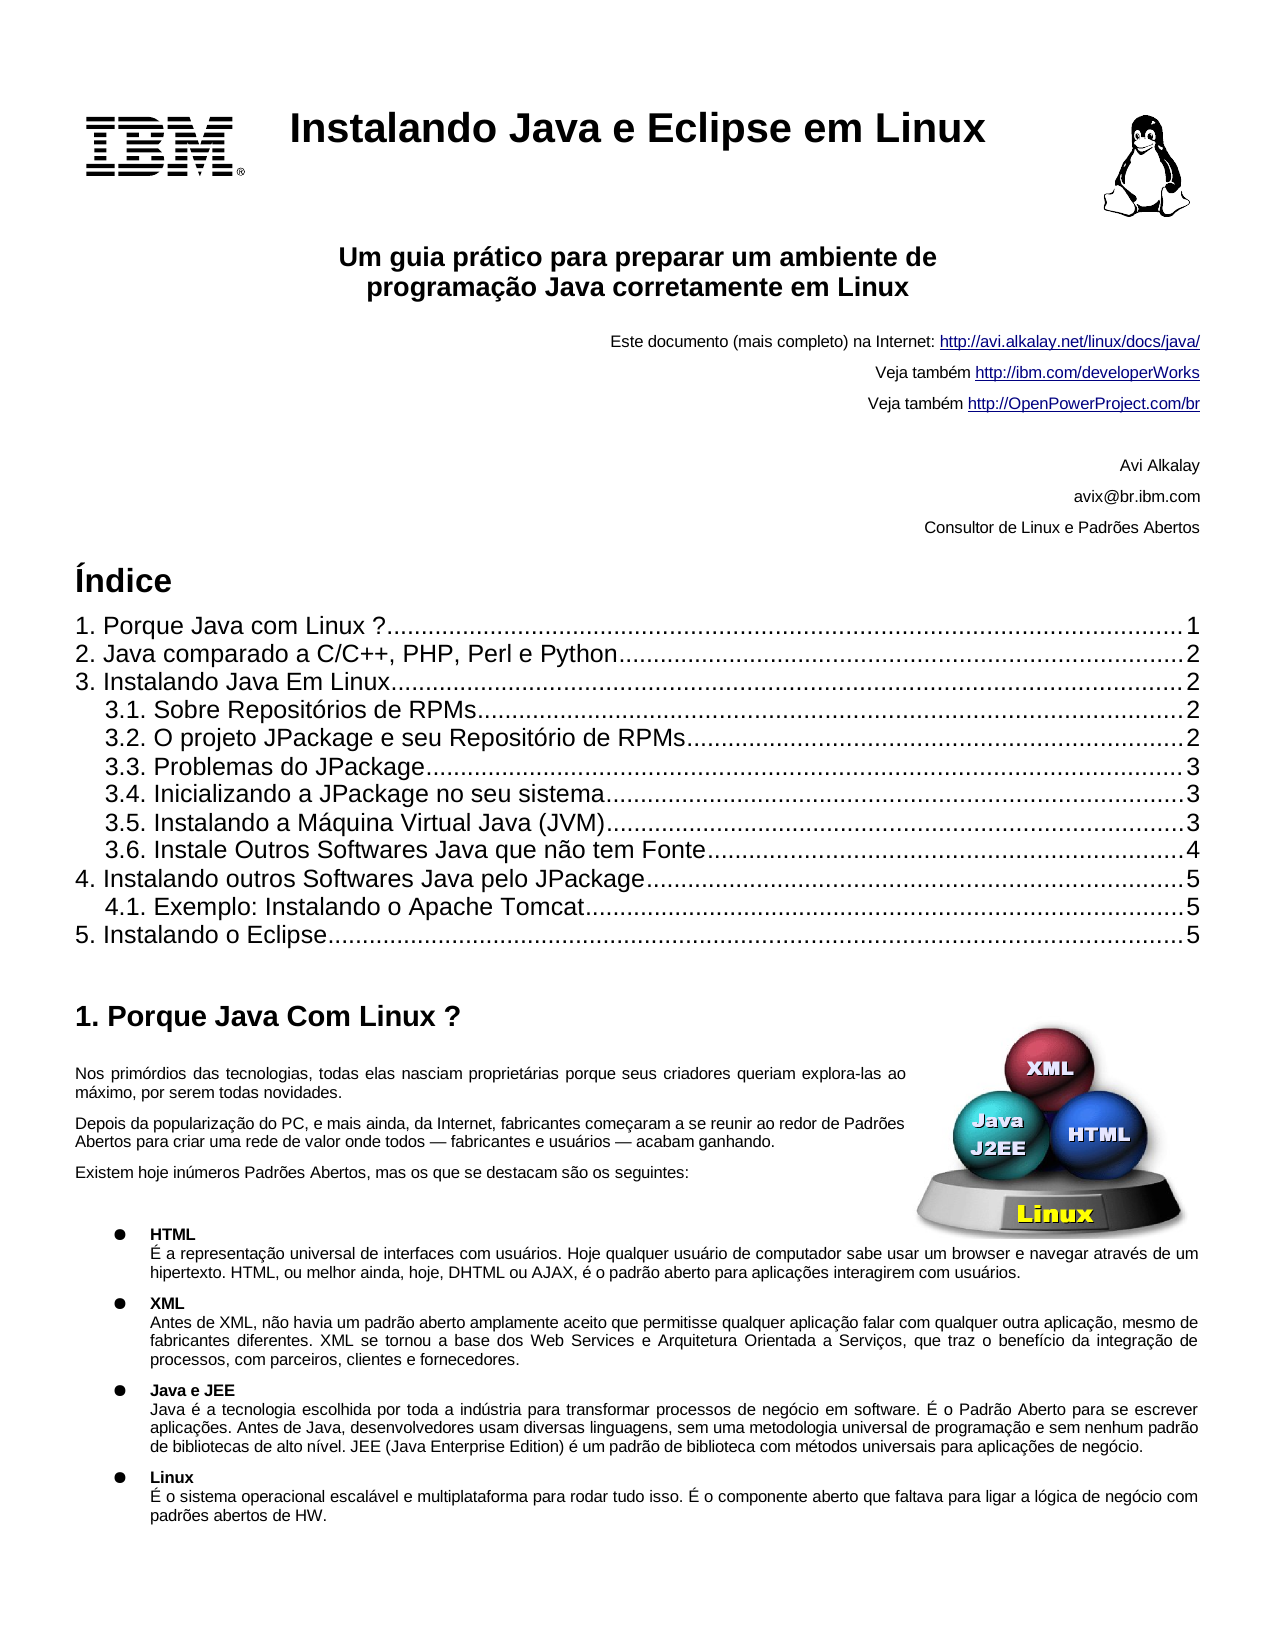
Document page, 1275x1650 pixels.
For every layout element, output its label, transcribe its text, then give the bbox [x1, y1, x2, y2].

text Este documento (mais completo) na Internet: http://avi.alkalay.net/linux/docs/java/ [75, 332, 1200, 351]
text 3.3. Problemas do JPackage 3 [104, 752, 1200, 780]
list Linux É o sistema operacional escalável e multiplataforma para rodar tudo isso. É o componente aberto que faltava para ligar a lógica de negócio com padrões abertos de HW. [112, 1468, 1200, 1524]
picture [1103, 115, 1190, 217]
text 3.5. Instalando a Máquina Virtual Java (JVM) 3 [104, 808, 1200, 836]
subtitle Índice [75, 562, 1200, 600]
text Nos primórdios das tecnologias, todas elas nasciam proprietárias porque seus criadores queriam explora-las ao máximo, por serem todas novidades. [75, 1064, 907, 1102]
list XML Antes de XML, não havia um padrão aberto amplamente aceito que permitisse qualquer aplicação falar com qualquer outra aplicação, mesmo de fabricantes diferentes. XML se tornou a base dos Web Services e Arquitetura Orientada a Serviços, que traz o benefício da integração de processos, com parceiros, clientes e fornecedores. [112, 1294, 1200, 1369]
subtitle Um guia prático para preparar um ambiente de programação Java corretamente em Linux [270, 241, 1005, 301]
text 1. Porque Java com Linux ? 1 [75, 612, 1200, 640]
text 3. Instalando Java Em Linux 2 [75, 668, 1200, 696]
text Veja também http://ibm.com/developerWorks [75, 363, 1200, 382]
text 3.2. O projeto JPackage e seu Repositório de RPMs 2 [104, 724, 1200, 752]
text 5. Instalando o Eclipse 5 [75, 921, 1200, 948]
text Depois da popularização do PC, e mais ainda, da Internet, fabricantes começaram a se reunir ao redor de Padrões Abertos para criar uma rede de valor onde todos — fabricantes e usuários — acabam ganhando. [75, 1114, 907, 1151]
picture [907, 1016, 1196, 1239]
text 3.6. Instale Outros Softwares Java que não tem Fonte 4 [104, 836, 1200, 864]
title Porque Java com Linux ? [75, 999, 1200, 1032]
text 4. Instalando outros Softwares Java pelo JPackage 5 [75, 864, 1200, 892]
title Instalando Java e Eclipse em Linux [75, 105, 1200, 151]
text Avi Alkalay [75, 457, 1200, 475]
text Consultor de Linux e Padrões Abertos [75, 519, 1200, 537]
text avix@br.ibm.com [75, 488, 1200, 506]
list HTML É a representação universal de interfaces com usuários. Hoje qualquer usuário de computador sabe usar um browser e navegar através de um hipertexto. HTML, ou melhor ainda, hoje, DHTML ou AJAX, é o padrão aberto para aplicações interagirem com usuários. [112, 1226, 1200, 1282]
text 4.1. Exemplo: Instalando o Apache Tomcat 5 [104, 892, 1200, 921]
text 3.4. Inicializando a JPackage no seu sistema 3 [104, 780, 1200, 808]
text Existem hoje inúmeros Padrões Abertos, mas os que se destacam são os seguintes: [75, 1164, 907, 1182]
text 3.1. Sobre Repositórios de RPMs 2 [104, 696, 1200, 724]
text 2. Java comparado a C/C++, PHP, Perl e Python 2 [75, 640, 1200, 668]
list Java e JEE Java é a tecnologia escolhida por toda a indústria para transformar processos de negócio em software. É o Padrão Aberto para se escrever aplicações. Antes de Java, desenvolvedores usam diversas linguagens, sem uma metodologia universal de programação e sem nenhum padrão de bibliotecas de alto nível. JEE (Java Enterprise Edition) é um padrão de biblioteca com métodos universais para aplicações de negócio. [112, 1381, 1200, 1456]
text Veja também http://OpenPowerProject.com/br [75, 394, 1200, 413]
